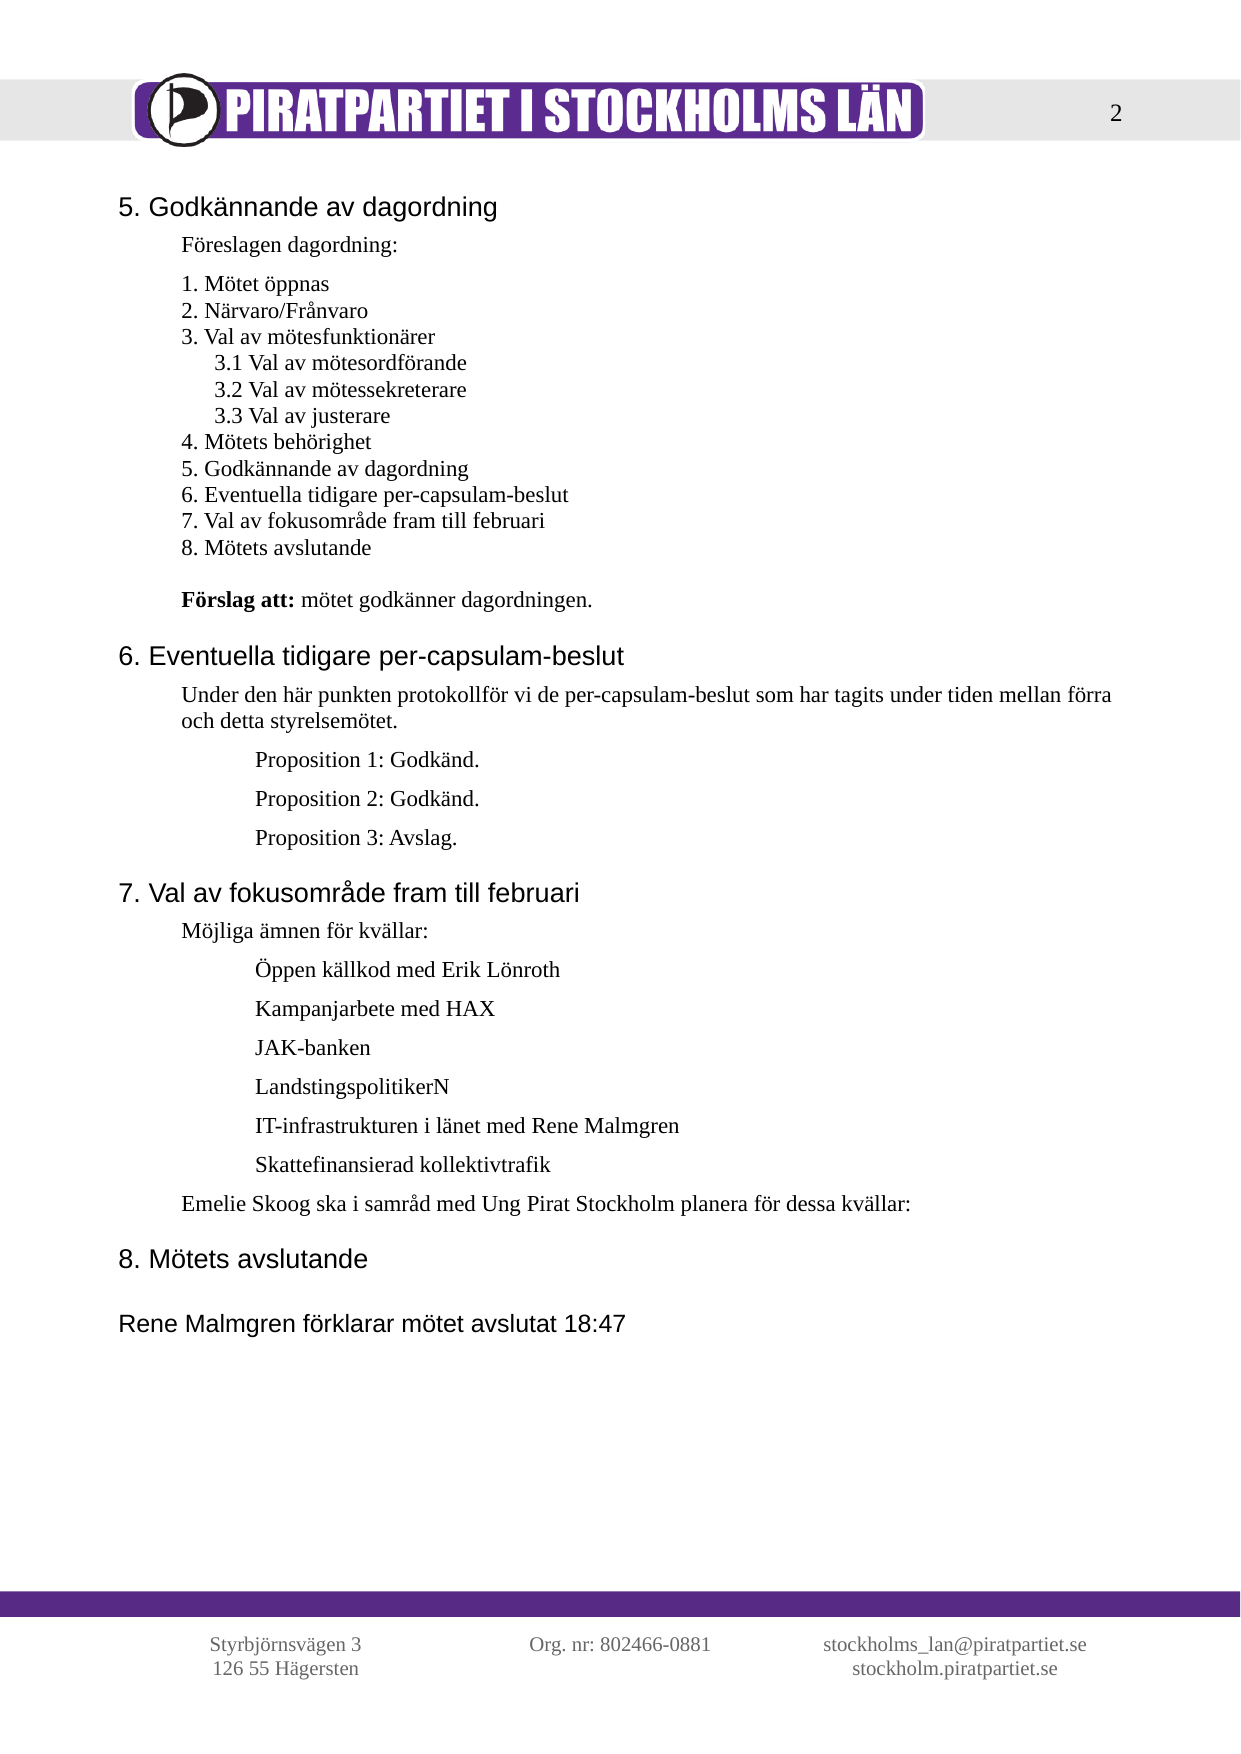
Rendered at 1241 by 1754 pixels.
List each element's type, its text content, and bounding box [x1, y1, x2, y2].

text Proposition 2: Godkänd. [181, 785, 1122, 811]
text 3. Val av mötesfunktionärer [181, 323, 1122, 349]
text 1. Mötet öppnas [181, 270, 1122, 297]
text Proposition 3: Avslag. [181, 823, 1122, 850]
subtitle Rene Malmgren förklarar mötet avslutat 18:47 [118, 1309, 1122, 1366]
subtitle Godkännande av dagordning [118, 191, 1122, 222]
subtitle Val av fokusområde fram till februari [118, 877, 1122, 909]
text 7. Val av fokusområde fram till februari [181, 507, 1122, 534]
text 3.2 Val av mötessekreterare [214, 376, 1122, 402]
text 3.1 Val av mötesordförande [214, 349, 1122, 376]
subtitle Eventuella tidigare per-capsulam-beslut [118, 640, 1122, 672]
text Förslag att: mötet godkänner dagordningen. [181, 587, 1122, 613]
subtitle Mötets avslutande [118, 1243, 1122, 1275]
text 3.3 Val av justerare [214, 402, 1122, 428]
text 4. Mötets behörighet [181, 428, 1122, 455]
text 6. Eventuella tidigare per-capsulam-beslut [181, 481, 1122, 507]
text Skattefinansierad kollektivtrafik [181, 1151, 1122, 1177]
picture [131, 73, 926, 147]
text Möjliga ämnen för kvällar: [181, 918, 1122, 944]
text 2. Närvaro/Frånvaro [181, 297, 1122, 323]
text Kampanjarbete med HAX [181, 995, 1122, 1022]
text 8. Mötets avslutande [181, 534, 1122, 587]
text 5. Godkännande av dagordning [181, 455, 1122, 481]
text Under den här punkten protokollför vi de per-capsulam-beslut som har tagits under tiden mellan förra och detta styrelsemötet. [181, 681, 1122, 733]
text Emelie Skoog ska i samråd med Ung Pirat Stockholm planera för dessa kvällar: [181, 1189, 1122, 1216]
text IT-infrastrukturen i länet med Rene Malmgren [181, 1112, 1122, 1138]
text Föreslagen dagordning: [181, 231, 1122, 258]
text Proposition 1: Godkänd. [181, 746, 1122, 772]
text LandstingspolitikerN [181, 1073, 1122, 1099]
text JAK-banken [181, 1034, 1122, 1061]
text Öppen källkod med Erik Lönroth [181, 956, 1122, 983]
